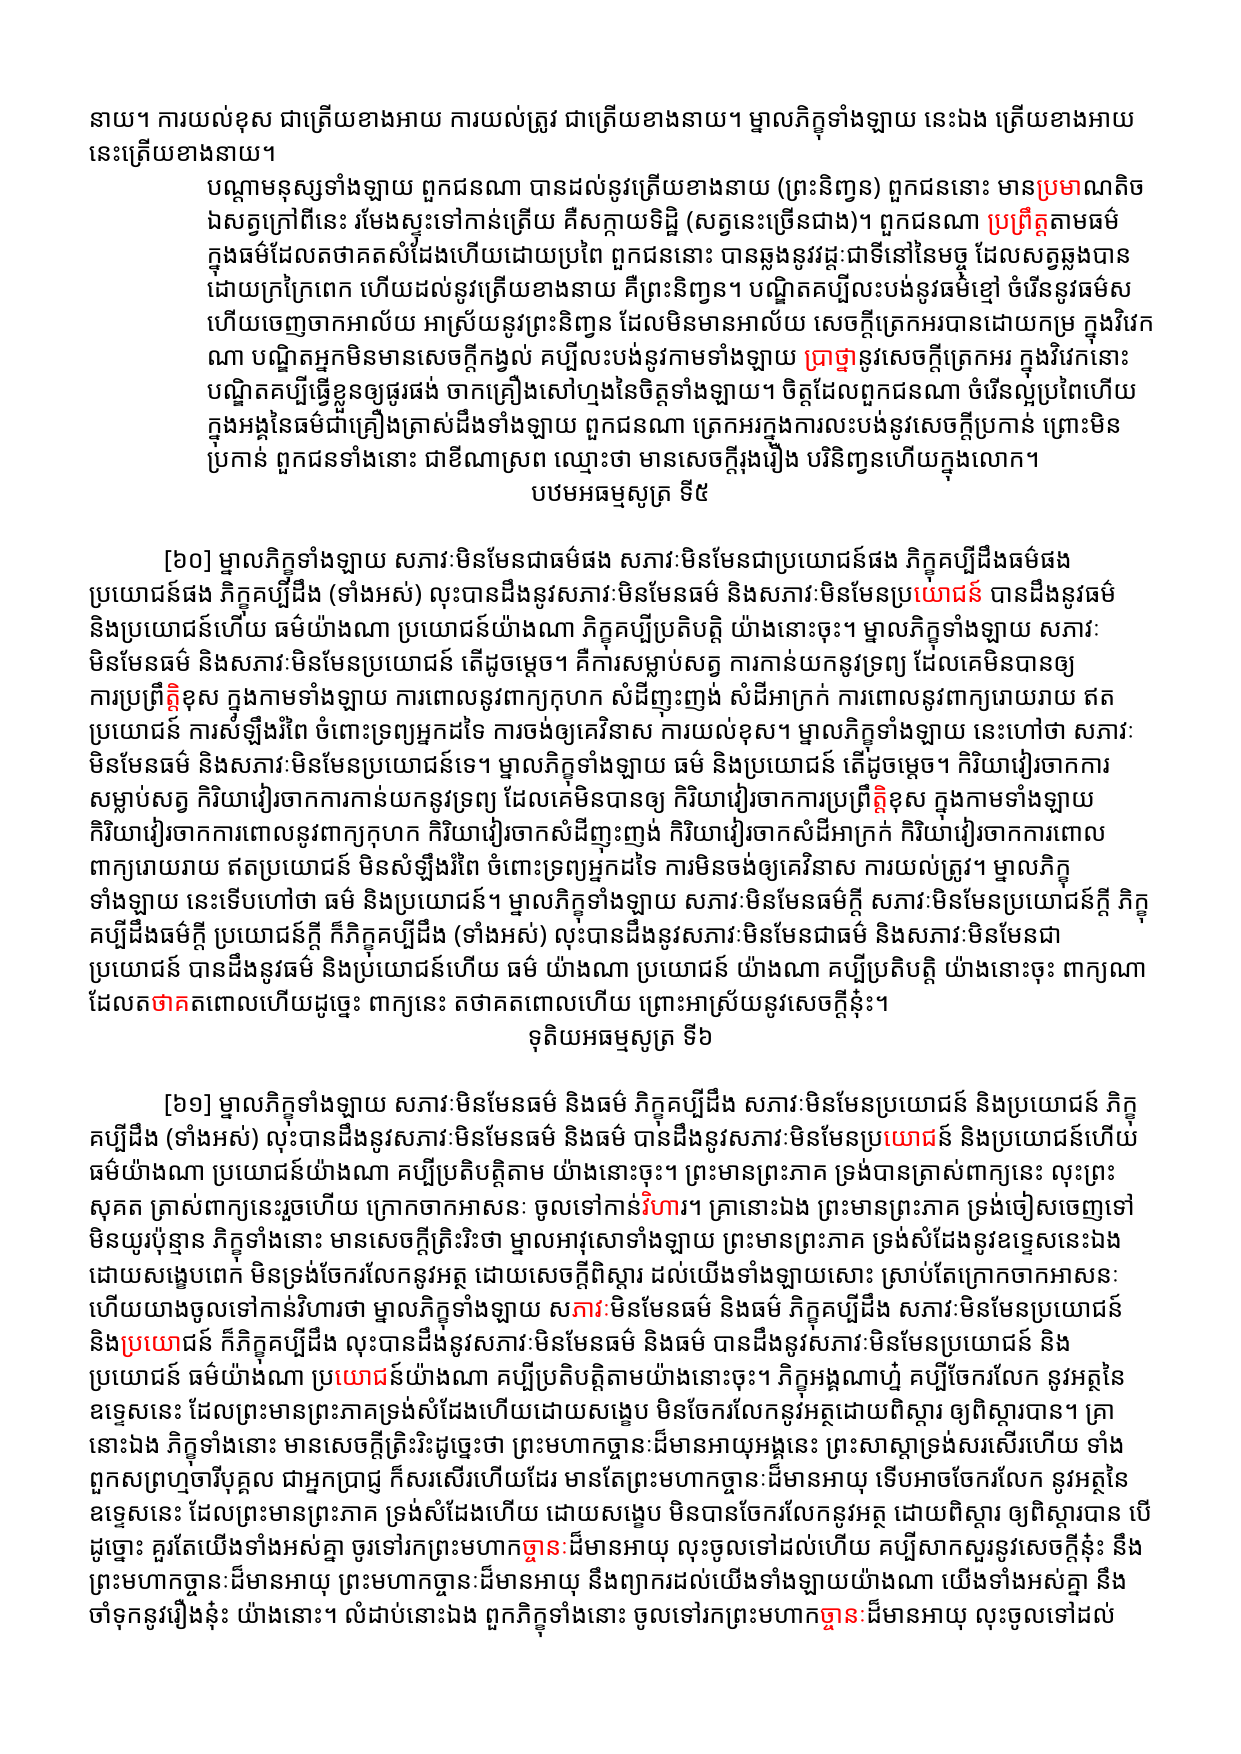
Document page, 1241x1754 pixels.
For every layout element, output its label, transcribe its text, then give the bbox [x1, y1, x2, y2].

text បឋមអធម្មសូត្រ ទី៥ [88, 475, 1152, 509]
text [៦១] ម្នាលភិក្ខុទាំងឡាយ សភាវៈមិនមែន​ធម៌ និងធម៌ ភិក្ខុគប្បីដឹង សភាវៈ​មិនមែន​ប្រយោជន៍ និងប្រយោជន៍ ភិក្ខុគប្បីដឹង (ទាំងអស់) លុះ​បានដឹងនូវ​សភាវៈ​មិនមែនធម៌ និងធម៌ បានដឹង​នូវសភាវៈ​មិនមែន​ប្រយោជន៍ និង​ប្រយោជន៍​ហើយ ធម៌​យ៉ាងណា ប្រយោជន៍​យ៉ាងណា គប្បី​ប្រតិបត្តិ​តាម យ៉ាងនោះចុះ។ ព្រះមានព្រះភាគ ទ្រង់បាន​ត្រាស់​ពាក្យនេះ លុះ​ព្រះសុគត ត្រាស់ពាក្យ​នេះរួចហើយ ក្រោក​ចាកអាសនៈ ចូលទៅ​កាន់វិហារ។ គ្រានោះឯង ព្រះមានព្រះភាគ ទ្រង់ចៀស​ចេញទៅ​មិនយូរប៉ុន្មាន ភិក្ខុទាំងនោះ មាន​សេចក្តី​ត្រិះរិះថា ម្នាលអាវុសោ​ទាំងឡាយ ព្រះមានព្រះភាគ ទ្រង់សំដែង​នូវឧទ្ទេស​នេះឯង ដោយ​សង្ខេប​ពេក មិនទ្រង់​ចែករលែក​នូវអត្ថ ដោយ​សេចក្តី​ពិស្តារ ដល់យើង​ទាំងឡាយ​សោះ ស្រាប់​តែក្រោក​ចាកអាសនៈ ហើយ​យាងចូល​ទៅកាន់​វិហារ​ថា ម្នាលភិក្ខុ​ទាំងឡាយ សភាវៈ​មិនមែនធម៌ និងធម៌ ភិក្ខុ​គប្បីដឹង សភាវៈ​មិនមែន​ប្រយោជន៍ និង​ប្រយោជន៍ ក៏​ភិក្ខុ​គប្បីដឹង លុះបាន​ដឹងនូវសភាវៈ​មិនមែន​ធម៌ និង​ធម៌ បាន​ដឹងនូវ​សភាវៈ​មិនមែន​ប្រយោជន៍ និង​ប្រយោជន៍ ធម៌​យ៉ាងណា ប្រយោជន៍​យ៉ាងណា គប្បី​ប្រតិបត្តិ​តាម​យ៉ាងនោះចុះ។ ភិក្ខុ​អង្គណា​ហ្ន៎ គប្បី​ចែក​រលែក នូវអត្ថ​នៃ​ឧទ្ទេស​នេះ ដែល​ព្រះមានព្រះភាគ​ទ្រង់សំដែង​ហើយ​ដោយសង្ខេប មិនចែក​រលែក​នូវអត្ថ​ដោយពិស្តារ ឲ្យ​ពិស្តារ​បាន។ គ្រា​នោះឯង ភិក្ខុ​ទាំងនោះ មាន​សេចក្តី​ត្រិះរិះ​ដូច្នេះថា ព្រះមហាកច្ចានៈ​ដ៏មាន​អាយុ​អង្គនេះ ព្រះសាស្តា​ទ្រង់សរសើរ​ហើយ ទាំងពួក​សព្រហ្មចារី​បុគ្គល ជាអ្នកប្រាជ្ញ ក៏សរសើរ​ហើយដែរ មានតែ​ព្រះមហាកច្ចានៈ​ដ៏មាន​អាយុ ទើប​អាច​ចែក​រលែក នូវអត្ថ​នៃឧទ្ទេស​នេះ ដែល​ព្រះមានព្រះភាគ ទ្រង់​សំដែងហើយ ដោយ​សង្ខេប មិនបាន​ចែករលែក​នូវអត្ថ ដោយពិស្តារ ឲ្យពិស្តារបាន បើដូច្នោះ គួរតែយើង​ទាំងអស់គ្នា ចូរទៅរក​ព្រះមហាកច្ចានៈដ៏​មានអាយុ លុះចូល​ទៅដល់​ហើយ គប្បីសាក​សួរនូវ​សេចក្តីនុ៎ះ នឹង​ព្រះមហា​កច្ចានៈ​ដ៏មានអាយុ ព្រះមហាកច្ចានៈ​ដ៏មាន​អាយុ នឹង​ព្យាករ​ដល់​យើង​ទាំងឡាយ​យ៉ាងណា យើងទាំង​អស់គ្នា នឹងចាំទុក​នូវរឿងនុ៎ះ យ៉ាង​នោះ។ លំដាប់នោះ​ឯង ពួកភិក្ខុទាំងនោះ ចូលទៅរក​​ព្រះមហាកច្ចានៈ​ដ៏មាន​អាយុ លុះចូល​ទៅដល់​ហើយ ក៏ធ្វើសេចក្តី​រាក់ទាក់ ជាមួយនឹង​ព្រះមហាកច្ចានៈ​ដ៏មានអាយុ លុះបញ្ចប់​ពាក្យ ដែលគួរ​រីករាយ និង​ពាក្យ​ដែល​គួរ​រលឹក​ហើយ ក៏អង្គុយ​ក្នុងទី​សមគួរ។ លុះភិក្ខុ​ទាំងនោះ អង្គុយ​ក្នុងទីសមគួរ​ហើយ ក៏បានពោល​ទៅនឹង​ព្រះមហា​កច្ចានៈ​ដ៏មាន​អាយុ​ដូច្នេះថា ម្នាលអាវុសោ​កច្ចានៈ ព្រះមានព្រះភាគ ទ្រង់សំដែង​ឡើងនូវ​ឧទ្ទេស​នេះឯង ដោយ​សង្ខេប មិនបាន​ចែករលែក នូវអត្ថ​ដោយពិស្តារ ដល់​យើង​ទាំងឡាយ ស្រាប់តែ​ក្រោកចាក​អាសនៈ ហើយយាង​ចូលទៅ​កាន់​វិហារថា ម្នាលភិក្ខុ​ទាំងឡាយ សភាវៈ​មិនមែន​ធម៌ក្តី ធម៌ក្តី ភិក្ខុ​គប្បីដឹង សភាវៈ​មិនមែន​ប្រយោជន៍ក្តី ប្រយោជន៍​ក្តី ភិក្ខុគប្បី​ដឹង (ទាំងអស់) លុះ​បានដឹង​នូវសភាវៈ​មិនមែនធម៌ និងធម៌ បានដឹង​នូវ​សភាវៈ​មិនមែន​ប្រយោជន៍ និង​ប្រយោជន៍​ហើយធម៌ យ៉ាងណា ប្រយោជន៍​យ៉ាងណា គប្បី​ប្រតិបត្តិ​តាម​យ៉ាង​នោះចុះ។ ម្នាលអាវុសោ កាល​ព្រះមានព្រះភាគ ចៀសចេញ​ទៅមិន​យូរប៉ុន្មាន យើងទាំង​អស់គ្នានោះ ក៏មាន​សេចក្តី​ត្រិះរិះ ដូច្នេះថា ម្នាលអាវុសោ​ទាំងឡាយ ព្រះមានព្រះភាគ ទ្រង់សំដែង​ឡើងនូវ​ឧទ្ទេសនេះឯង ដោយ​សេចក្តីសង្ខេប មិនចែក​រលែកនូវ​អត្ថ ដោយ​សេចក្តី​ពិស្តារ ដល់យើង​ទាំងឡាយ​សោះ ក៏ស្រាប់តែ​ក្រោកចាក​អាសនៈ ហើយ​យាងចូល​ទៅកាន់​វិហារថា ម្នាលភិក្ខុ​ទាំងឡាយ សភាវៈ​មិនមែនធម៌ និង​ធម៌ ភិក្ខុ​គប្បីដឹង សភាវៈ​មិនមែន​ប្រយោជន៍ និង​ប្រយោជន៍ ភិក្ខុ​គប្បីដឹង (ទាំងអស់) លុះ​បានដឹង​នូវសភាវៈ​មិនមែន​ជាធម៌ និងធម៌ផង បានដឹងនូវ​សភាវៈ​មិនមែន​ជាប្រយោជន៍ និង​ប្រយោជន៍​ផងហើយ ធម៌ យ៉ាងណា ប្រយោជន៍ យ៉ាងណា គប្បី​ប្រតិបត្តិ​តាម​យ៉ាងនោះ​ចុះ។ ភិក្ខុអង្គ​ណាហ្ន៎ គប្បីចែករលែក នូវអត្ថ​នៃឧទ្ទេសនេះ ដែល​ព្រះមានព្រះភាគ ទ្រង់សំដែង​ឡើងហើយ ដោយសង្ខេប មិនបាន​ចែករលែក​នូវអត្ថ ដោយ​ពិស្តារ ឲ្យពិស្តារបាន។ ម្នាលអាវុសោ កាលពួក​យើងទាំង​នោះ មានសេចក្តី​ត្រិះរិះ ដូច្នេះថា ព្រះមហាកច្ចានៈ​ដ៏មានអាយុ អង្គនេះ​ឯង ព្រះសាស្តា​ទ្រង់សរសើរហើយ ទាំងពួក​សព្រហ្មចារី​បុគ្គល ជាអ្នក​ប្រាជ្ញ ក៏សរសើរ​ហើយដែរ មានតែ​ព្រះមហាកច្ចានៈ​ដ៏មានអាយុ ទើបអាច​ចែករលែក នូវអត្ថ​នៃឧទ្ទេស​នេះ ដែល​ព្រះមានព្រះភាគ ទ្រង់សំដែង​ឡើងហើយ ដោយ​សង្ខេប មិនចែក​រលែក​នូវអត្ថ​ដោយពិស្តារ ឲ្យពិស្តារ​បាន បើ​ដូច្នោះ គួរតែយើង​ទាំងអស់គ្នា ចូលទៅ​រកព្រះមហា​កច្ចានៈ​ដ៏មានអាយុ លុះចូល​ទៅដល់​ហើយ គប្បីសួរ​នូវ​សេចក្តីនុ៎ះ នឹង​ព្រះមហាកច្ចានៈ​ដ៏មាន​អាយុ ព្រះមហា​កច្ចានៈ​ដ៏មាន​អាយុ នឹង​ព្យាករ​ដល់​យើងទាំងឡាយ យ៉ាងណា យើង​ទាំងអស់គ្នា នឹង​ចាំនូវសេចក្តី​នុ៎ះយ៉ាងនោះ សូម​ព្រះមហាកច្ចានៈ​ដ៏មាន​អាយុ ចែក​រលែក (នូវសេចក្តី​នុ៎ះ)។ ព្រះមហាកច្ចានៈ​តបថា ម្នាលអាវុសោ​ទាំងឡាយ ដូចបុរស​អ្នកត្រូវការ​ដោយ​ខ្លឹមឈើ ស្វែងរក​ខ្លឹមឈើ ត្រាច់ទៅ​ស្វែងរក​ខ្លឹមឈើ កាលបើ​ឈើធំ​មានខ្លឹម​ឋិតនៅ (ចំពោះមុខ) ក៏​រំលងគល់ រំលងដើម ហើយ​សំគាល់ថា គួរស្វែង​រកខ្លឹម​ត្រង់មែក និងសន្លឹក ទៅ​វិញ យ៉ាងណាមិញ សេចក្តី​ប្រៀបធៀប ក៏យ៉ាងនោះ កាល​ព្រះសាស្តា គង់នៅ​ចំពោះ​មុខ នៃលោក​ដ៏មានអាយុ​ទាំងឡាយ លោកទាំងឡាយ ក៏​រំលង​ព្រះមានព្រះភាគ​អង្គនោះ ហើយមក​សំគាល់នូវ​សេចក្តី​ដែលត្រូវសួរ​នុ៎ះ​នឹង​យើងវិញ។ ម្នាលអាវុសោ​ទាំងឡាយ សេចក្តី​ពិតថា ព្រះមានព្រះភាគ​អង្គនោះ ទ្រង់ជា្រប​នូវហេតុ​ដែលគួរជ្រាប ទ្រង់ឃើញ​នូវហេតុ​ដែល​គួរឃើញ ព្រះតថាគត​មានចក្ខុ​កើតហើយ មានញាណ​កើតហើយ មាន​ធម៌កើត​ហើយ មានសភាព​ជាបុគ្គល​ប្រសើរ ជាអ្នក​ស្តីថា អ្នកប្រៀន​ប្រដៅ អ្នកចង្អុល​បង្ហាញនូវ​ប្រយោជន៍ អ្នកឲ្យនូវ​ព្រះនិញ្វន ម្ចាស់​ព្រោះធម៌។ អើ ! កាលនោះ ជាកាល​សមគួរ ដល់​ព្រះតថាគត​អង្គនុ៎ះ​ហើយ អ្នក​ទាំងឡាយ គប្បីចូលទៅ​គាល់​ព្រះមានព្រះភាគ ហើយសួរ​នូវសេចក្តី​នុ៎ះចុះ ព្រះមានព្រះភាគ​ទ្រង់ព្យាករ​ដល់យើង​រាល់គ្នា យ៉ាងណា អ្នកទាំងឡាយ គប្បីចាំនូវ​សេចក្តីនុ៎ះ​យ៉ាង​នោះចុះ។ ម្នាល​កច្ចានៈ​ដ៏មាន​អាយុ ព្រះមានព្រះភាគ ទ្រង់ជ្រាប​​នូវហេតុ​​ដែល​គួរជ្រាប ទ្រង់​ឃើញ​នូវ​ហេតុ ដែលគួរ​ឃើញ​តាម​ពិត ព្រះតថាគត​មានចក្ខុ​កើតហើយ មានញាណ​កើតហើយ មានធម៌​កើត​ហើយ ជាបុគ្គល​ប្រសើរ ជាអ្នកស្តី​ថា អ្នកប្រៀន​ប្រដៅ អ្នកចង្អុល​បង្ហាញ​នូវ​ប្រយោជន៍ អ្នកឲ្យ​នូវព្រះនិញ្វន ម្ចាស់​ព្រោះធម៌។ អើ ! កាលនោះ ជា​កាល​សមគួរ ដល់ព្រះតថាគត​អង្គនុ៎ះ​ហើយ យើង​ទាំងឡាយ គប្បីចូល​ទៅគាល់​ព្រះមានព្រះភាគ ហើយសួរ​នូវសេចក្តី​នុ៎ះចុះ ព្រះមានព្រះភាគ ទ្រង់ព្យាករ​ដល់យើង​ទាំងឡាយ យ៉ាងណា យើងទាំង​ឡាយ គប្បីចាំទុក​នូវសេចក្តីនុ៎ះ យ៉ាង​នោះចុះ។ ចំណែក​ខាង​ព្រះមហាកច្ចានៈ​ដ៏មានអាយុ ព្រះសាស្តា ទ្រង់​សរសើរ​ហើយ ទាំងពួក​សព្រហ្មចារីបុគ្គល ជាអ្នកប្រាជ្ញ ក៏​សើរសើរ​ហើយដែរ មានតែ​ព្រះមហាកច្ចានៈ​ដ៏មានអាយុ ទើបអាច​ចែក​រលែក នូវអត្ថ​នៃឧទ្ទេសនេះ ដែល​ព្រះមានព្រះភាគ ទ្រង់សំដែង​ឡើង ហើយ​ដោយ​សង្ខេប មិនចែក​រលែក នូវអត្ថ​ដោយពិស្តារ ឲ្យពិស្តារ​បាន សូម​ព្រះមហាកច្ចានៈ​ដ៏មានអាយុ កុំបង្អែ​បង្អង់​ឡើយ ចែករលែក (សេចក្តី) ទៅចុះ។ បើដូច្នោះ អ្នក​ទាំងឡាយ ចូរស្តាប់ ចូរធ្វើ​ទុកក្នុងចិត្ត ឲ្យ​ប្រពៃចុះ ខ្ញុំនឹងសំដែង។ ពួកភិក្ខុ​ទាំងនោះ ទទួលស្តាប់​នូវថេរវាចា​របស់​ព្រះមហា​កច្ចានៈ​ដ៏មាន​អាយុថា ករុណា អាវុសោ។ ព្រះមហាកច្ចានៈ​ដ៏មានអាយុ ពោលដូច្នេះថា ម្នាលអាវុសោ​ទាំងឡាយ ព្រះមានព្រះភាគ ទ្រង់​សំដែង​ឡើង​នូវឧទ្ទេស ដោយសង្ខេប មិនបាន​ចែករលែក​នូវអត្ថ ដោយ​ពិស្តារ ដល់យើង​ទាំងឡាយ ក៏ស្រាប់តែ​ក្រោកចាក​អាសនៈ ហើយយាង​ចូលទៅ​កាន់វិហារ​ថា ម្នាលភិក្ខុ​ទាំងឡាយ សភាវៈ​មិនមែន​ធម៌ និងធម៌ ភិក្ខុគប្បីដឹង សភាវៈ​​មិនមែន​ប្រយោជន៍ និងប្រយោជន៍ ក៏ភិក្ខុ​គប្បីដឹង លុះបាន​ដឹងនូវ​សភាវៈមិន​មែនធម៌ និងធម៌ បានដឹង​នូវសភាវៈ មិនមែន​ប្រយោជន៍ និង​ប្រយោជន៍​ហើយ ធម៌ យ៉ាងណា ប្រយោជន៍ យ៉ាងណា គប្បី​ប្រតិបត្តិ យ៉ាងនោះចុះ។ ម្នាលអាវុសោ​ទាំងឡាយ ចុះសភាវៈ​មិនមែនធម៌ តើដូច​ម្តេច ធម៌ តើដូចម្តេច សភាវៈ​មិនមែន​ប្រយោជន៍ តើដូចម្តេច ប្រយោជន៍ តើដូចម្តេច។ ម្នាលអាវុសោ​ទាំងឡាយ ការ​សម្លាប់​សត្វ មិនមែន​ធម៌ទេ កិរិយា​វៀរចាក​ការសម្លាប់​សត្វ ជាធម៌ ឯធម៌​ទាំងឡាយ​ណា ជាអកុសល​ដ៏លាមក​ច្រើន កើតឡើង ព្រោះបច្ច័យ គឺការ​សម្លាប់​សត្វនេះ ជាសភាវៈ​មិនមែន​ប្រយោជន៍​ទេ ធម៌ទាំងឡាយ ជា​កុសលច្រើន រមែង​ដល់នូវការ​បរិបូណ៌​ដោយភាវនា ព្រោះបច្ច័យ គឺកិរិយា​វៀរចាក​ការសម្លាប់សត្វ នេះ​ទើបជា​ប្រយោជន៍។ ការកាន់យក​នូវទ្រព្យ ដែលគេ​មិនបានឲ្យ មិនមែន​ជាធម៌ កិរិយាវៀរ​ចាកការ​កាន់យកនូវ​ទ្រព្យ ដែលគេមិន​បានឲ្យ ជាធម៌ ឯ​ធម៌ទាំងឡាយ​ណា ជាអកុសល​ដ៏លាមកច្រើន រមែងកើត​ឡើងព្រម ព្រោះបច្ច័យ គឺការកាន់​យកនូវ​ទ្រព្យ ដែលគេ​មិនបានឲ្យ នេះមិន​មែនប្រយោជន៍ ធម៌ទាំងឡាយ ជា​កុសល​ច្រើន រមែងដល់​នូវការបរិបូណ៌ ដោយ​ភាវនា ព្រោះបច្ច័យ គឺកិរិយា​វៀរចាក​ការកាន់​យកនូវទ្រព្យ ដែល​គេមិន​បានឲ្យ នេះជា​ប្រយោជន៍។ ម្នាលអាវុសោ​ទាំងឡាយ ការប្រព្រឹត្តិខុស​ក្នុង​កាមទាំង​ឡាយ មិនមែន​ជាធម៌ទេ កិរិយា​វៀរចាក​ការប្រព្រឹត្តិខុស ក្នុងកាម​ទាំងឡាយ ជាធម៌ ធម៌ទាំងឡាយ​ណា ជាអកុសល​ដ៏លាមកច្រើន រមែង​កើតឡើងព្រម ព្រោះ​បច្ច័យ គឺការប្រព្រឹត្តិ​ខុស ក្នុងកាម​ទាំងឡាយ នេះ​មិនមែន​ជាប្រយោជន៍។ ធម៌​ទាំងឡាយ ជាកុសល​ច្រើន រមែង​ដល់នូវ​ការបរិបូណ៌ ដោយភាវនា ព្រោះបច្ច័យ គឺកិរិយា​វៀរចាក​ការប្រព្រឹត្តិ​ខុស ក្នុងកាម​ទាំងឡាយ នេះទើប​ជាប្រយោជន៍។ ម្នាលអាវុសោ​ទាំងឡាយ ការ​ពោលនូវ​ពាក្យកុហក មិនមែន​ជាធម៌ កិរិយា​វៀរចាក​ការពោល​នូវពាក្យកុហក ជាធម៌ ឯធម៌​ទាំងឡាយ​ណា ជា​អកុសល​ដ៏លាមក​ច្រើន រមែង​កើតឡើង​ព្រម ព្រោះបច្ច័យ គឺការ​ពោលនូវ​ពាក្យកុហក នេះមិន​មែនជាប្រយោជន៍ទេ ធម៌ទាំងឡាយ​ជាកុសលច្រើន រមែងដល់​នូវការបរិបូណ៌​ដោយភាវនា ព្រោះ​បច្ច័យ គឺកិរិយា​វៀរចាក​ការពោល​នូវពាក្យកុហក នេះជា​​ប្រយោជន៍។ ម្នាលអាវុសោ​ទាំងឡាយ សំដីញុះញង់ មិនមែន​ជាធម៌ កិរិយា​វៀរចាក​សំដីញុះញង់ ជាធម៌ ឯធម៌​ទាំងឡាយ​ណា ជាអកុសល​ដ៏លាមកច្រើន រមែងកើត​ឡើងព្រម ព្រោះបច្ច័យ គឺ​សំដីញុះញង់ នេះមិនមែន​ជា​ប្រយោជន៍ ធម៌ទាំងឡាយ ជាកុសល​ច្រើន រមែងដល់​នូវការបរិបូណ៌​ដោយភាវនា ព្រោះបច្ច័យ គឺកិរិយា​វៀរចាក​សំដីញុះញង់ នេះទើប​ជាប្រយោជន៍។ ម្នាលអាវុសោ​ទាំងឡាយ សំដីអាក្រក់ មិនមែន​ជាធម៌ ឯធម៌​ទាំងឡាយ​ណា ជាអកុសល​ដ៏លាមកច្រើន កើតឡើងព្រម ព្រោះបច្ច័យ គឺសំដី​អាក្រក់ នេះមិនមែន​ជាប្រយោជន៍​ទេ ធម៌​ទាំងឡាយ ជាកុសលច្រើន តែងដល់​នូវការបរិបូណ៌ ដោយភាវនា ព្រោះបច្ច័យ គឺកិរិយា​វៀរចាក​សំដីអាក្រក់ នេះជា​ប្រយោជន៍។ ម្នាលអាវុសោ​ទាំងឡាយ ការពោល​ពាក្យរោយរាយ ឥតប្រយោជន៍ មិនមែនជាធម៌ កិរិយា​វៀរចាក​ការពោលពាក្យ​រោយរាយ ឥត​ប្រយោជន៍ ជាធម៌ ឯធម៌ទាំងឡាយ​ណា ជាអកុសល​ដ៏លាមក​ច្រើន តែងកើត​ឡើងព្រម ព្រោះបច្ច័យ គឺការពោល​​ពាក្យ​រោយរាយ ឥត​ប្រយោជន៍ នេះមិន​មែន​ជាប្រយោជន៍ ធម៌ទាំងឡាយ ជាកុសល​ច្រើន រមែងដល់​នូវការ​បរិបូណ៌ ដោយភាវនា ព្រោះបច្ច័យ គឺកិរិយា​វៀរចាក​ការពោល​ពាក្យរោយរាយ ឥតប្រយោជន៍ នេះជា​ប្រយោជន៍។ ម្នាលអាវុសោ​ទាំងឡាយ ការសំឡឹង​រំពៃ​ចំពោះ​ទ្រព្យ​អ្នកដទៃ មិនមែន​ជាធម៌ ការមិន​សំឡឹងរំពៃ​ចំពោះ​ទ្រព្យអ្នកដទៃ ជាធម៌ ឯធម៌​ទាំងឡាយ​ណា ជាអកុសល​ដ៏លាមកច្រើន តែងកើត​ឡើងព្រម ព្រោះបច្ច័យ គឺការសំឡឹងរំពៃ ចំពោះ​ទ្រព្យ​អ្នកដទៃ នេះមិន​មែនជា​ប្រយោជន៍ ធម៌ទាំង​ឡាយជាកុសល​ច្រើន តែងដល់​នូវ​ការបរិបូណ៌ ដោយភាវនា ព្រោះបច្ច័យ គឺការមិនសំឡឹង រំពៃចំពោះ​ទ្រព្យអ្នកដទៃ នេះជា​ប្រយោជន៍។ ម្នាលអាវុសោ​ទាំងឡាយ ការចង់​ឲ្យគេវិនាស មិនមែន​ជាធម៌ ការមិនចង់​ឲ្យគេវិនាស ជាធម៌ ឯធម៌​ទាំងឡាយណា​ ជាអកុសល​ដ៏លាមក​ច្រើន រមែងកើត​ឡើងព្រម ព្រោះ​បច្ច័យ គឺការចង់​ឲ្យវិនាស នេះមិន​មែនជា​ប្រយោជន៍ទេ ធម៌ទាំង​ឡាយ ជាកុសល​ច្រើន រមែងដល់​នូវការ​បរិបូណ៌ ដោយភាវនា ព្រោះបច្ច័យ គឺ​ការមិនចង់​ឲ្យគេវិនាស នេះទើប​ជាប្រយោជន៍។ ម្នាលអាវុសោ​ទាំងឡាយ ការយល់​ខុស មិនមែន​ជាធម៌ ការយល់ត្រូវ ជាធម៌ ឯធម៌​ទាំងឡាយណា ជាអកុសល​ដ៏លាមក​ច្រើន កើតឡើង​ព្រម ព្រោះបច្ច័យ គឺការយល់ខុស នេះមិនមែន​ជាប្រយោជន៍ ធម៌ទាំងឡាយ​ជាកុសល​ច្រើន រមែងដល់​នូវការបរិបូណ៌ ដោយភាវនា ព្រោះ​បច្ច័យ គឺការយល់​ត្រូវ នេះជា​ប្រយោជន៍។ ម្នាលអាវុសោ​ទាំងឡាយ ព្រះមានព្រះភាគ ទ្រង់សំដែង​នូវឧទ្ទេស​ណា ដោយសង្ខេប មិន​ចែករលែក​នូវអត្ថ (នៃឧទ្ទេស​នុ៎ះ) ដោយពិស្តារ ដល់​យើងទាំងឡាយ ក៏ស្រាប់តែ​ក្រោក​ចាកអាសនៈ ហើយយាង​ចូលទៅ​កាន់​វិហារថា ម្នាលភិក្ខុ​ទាំងឡាយ សភាវៈ​មិនមែនធម៌ និង​ធម៌ ភិក្ខុគប្បីដឹង សភាវៈមិនមែន​ប្រយោជន៍ និងប្រយោជន៍ ក៏ភិក្ខុ​គប្បីដឹង លុះបានដឹង​សភាវៈ​មិនមែន​ជាធម៌ និងធម៌ បានដឹង​នូវសភាវៈ​មិនមែនជា​ប្រយោជន៍ និង​ប្រយោជន៍​ហើយ ធម៌ យ៉ាងណា ប្រយោជន៍ យ៉ាងណា គប្បី​ប្រតិបត្តិ​យ៉ាងនោះចុះ ម្នាលអាវុសោ​ទាំងឡាយ ចំណែក​ខាងខ្ញុំ តែងដឹង​នូវអត្ថនៃ​ឧទ្ទេសនេះឯង ដែល​ព្រះមានព្រះភាគ​ទ្រង់សំដែង​ឡើង ដោយសង្ខេប មិនចែក​រលែកនូវ​អត្ថ ដោយពិស្តារ ឲ្យពិស្តារ​បានយ៉ាងនេះ។ ម្នាលអាវុសោទាំងឡាយ លោក​ទាំងឡាយ កាលបើប្រាថ្នា ត្រូវតែចូល​ទៅគាល់ព្រះមានព្រះភាគ ហើយ​សួរសេចក្តី​នុ៎ះ ព្រះមានព្រះភាគ​ព្យាករ​ដល់យើង​ទាំងឡាយ យ៉ាងណា អ្នកទាំងឡាយ ត្រូវចាំទុក​នូវសេចក្តី​នុ៎ះ យ៉ាងនោះ​ចុះ។ ពួកភិក្ខុ​ទាំងនោះ ត្រេកអរ​ អនុមោទនា ចំពោះ​ភាសិត​របស់​ព្រះមហា​កច្ចានៈ​ដ៏មានអាយុថា ករុណា អាវុសោ ហើយក៏​ក្រោកចាក​អាសនៈ ចូល​ទៅគាល់​ព្រះមានព្រះភាគ លុះចូល​ទៅដល់ ក្រាបថ្វាយបង្គំ​ព្រះមានព្រះភាគ ហើយអង្គុយ​នៅក្នុង​ទីសមគួរ។ ភិក្ខុទាំងនោះ លុះអង្គុយ​ក្នុងទីសម​គួរហើយ ក៏បាន​ក្រាបបង្គំ​ទូល​ព្រះមានព្រះភាគ ដូច្នេះថា បពិត្រ​ព្រះអង្គ​ដ៏ចំរើន ព្រះមានព្រះភាគ ទ្រង់សំដែង​នូវ​ឧទ្ទេសណា ដោយសង្ខេប មិនចែក​រលែក​នូវអត្ថ (នៃ​ឧទ្ទេសនុ៎ះ) ដោយ​ពិស្តារ ក៏ស្រាប់តែ​ក្រោកចាក​អាសនៈ ហើយយាង​ចូលទៅកាន់​វិហារថា ម្នាលភិក្ខុ​ទាំងឡាយ សភាវៈ​មិនមែនធម៌ និងធម៌ ភិក្ខុ​គប្បីដឹង សភាវៈ​មិនមែន​ប្រយោជន៍ និងប្រយោជន៍ ក៏ភិក្ខុ​គប្បីដឹង លុះបាន​ដឹងសភាវៈ​មិនមែនធម៌ និងធម៌ បានដឹង​សភាវៈ មិនមែន​ប្រយោជន៍ និង​ប្រយោជន៍ហើយ ធម៌យ៉ាងណា ប្រយោជន៍ យ៉ាងណា គប្បីប្រតិបត្តិ យ៉ាងនោះចុះ។ បពិត្រព្រះអង្គ​ដ៏ចំរើន កាល​ព្រះមានព្រះភាគ ទ្រង់ចេញ​ទៅ មិនយូរប៉ន្មាន យើងខ្ញុំ​ទាំងឡាយ​នោះ មានសេចក្តី​ត្រិះរិះ​ដូច្នេះថា ម្នាលអាវុសោ​ទាំងឡាយ ព្រះមានព្រះភាគ ទ្រង់សំដែង​នូវឧទ្ទេស​នេះឯង ដោយសង្ខេប មិនបាន​ចែក​រលែក នូវ​អត្ថដោយ​ពិស្តារ ដល់យើង​ទាំងឡាយ ក៏ស្រាប់តែ​ក្រោកចាក​អាសនៈ ហើយយាង​ចូលទៅ​កាន់វិហារ​ថា ម្នាលភិក្ខុ​ទាំងឡាយ សភាវៈ​មិនមែនធម៌ និង​ធម៌ ភិក្ខុ​គប្បីដឹង សភាវៈ​មិនមែន​ប្រយោជន៍ និង​ប្រយោជន៍ ក៏ភិក្ខុ​គប្បីដឹង លុះបាន​ដឹងសភាវៈ​មិនមែន​ធម៌ និងធម៌ បានដឹង​សភាវៈ​មិនមែន​ប្រយោជន៍ និង​ប្រយោជន៍​ហើយ ធម៌​យ៉ាងណា ប្រយោជន៍ យ៉ាងណា គប្បី​ប្រតិបត្តិ យ៉ាងនោះចុះ។ ភិក្ខុអង្គ​ណាហ្ន៎ គប្បីចែក​រលែក​នូវអត្ថ​នៃឧទ្ទេសនេះ ដែល​ព្រះមានព្រះភាគ ទ្រង់សំដែង​ឡើងដោយ​សង្ខេប មិនបាន​ចែករលែក​នូវអត្ថ​ដោយពិស្តារ ឲ្យពិស្តារ​បាន។ បពិត្រ​ព្រះអង្គ​ដ៏ចំរើន យើង​ទាំងនោះ មាន​សេចក្តី​ត្រិះរិះ ដូច្នេះថា ព្រះមហា​កច្ចានៈ​ដ៏មានអាយុ​នេះឯង ព្រះសាស្តា ទ្រង់​សរសើរ​ហើយ ទាំងពួក​សព្រហ្មចារី​បុគ្គល ជា​អ្នកប្រាជ្ញ ក៏​សរសើរ​ហើយដែរ មាន​តែ​ព្រះមហាកច្ចានៈ​ដ៏មានអាយុ ទើប​អាចចែក​រលែក នូវអត្ថ​នៃឧទ្ទេស​នេះ ដែល​ព្រះមានព្រះភាគ ទ្រង់​សំដែង​ឡើង ដោយ​សង្ខេប មិនបាន​ចែករលែកនូវ​អត្ថ​ដោយពិស្តារ ​ឲ្យពិស្តារបាន បើដូច្នោះ គួរតែ​យើងទាំង​ឡាយ ចូលទៅ​រក​ព្រះមហាកច្ចានៈ​ដ៏មានអាយុ លុះចូល​ទៅដល់​ហើយ គប្បីសួរ​នូវសេចក្តី​នុ៎ះ នឹង​ព្រះមហាកច្ចានៈ​ដ៏មានអាយុ ព្រះមហាកច្ចានៈ​ដ៏មាន​អាយុ នឹង​ព្យាករ ដល់​យើង​ទាំងឡាយ យ៉ាងណា យើង​ទាំងឡាយ នឹង​​ចាំទុក​នូវសេចក្តី​នោះ យ៉ាង​នោះ។ បពិត្រ​ព្រះអង្គ​ដ៏ចំរើន លំដាប់នោះ យើង​ទាំងឡាយ ក៏ចូល​ទៅរក​ព្រះមហា​កច្ចានៈ​ដ៏មាន​អាយុ លុះចូល​ទៅ​ដល់ហើយ ក៏បានសួរ​នូវសេចក្តីនុ៎ះ​នឹង​ព្រះមហាកច្ចានៈ​ដ៏មានអាយុ។ បពិត្រ​ព្រះអង្គ​ដ៏ចំរើន ព្រះមហាកច្ចានៈ​ដ៏មានអាយុ បាន​ចែក​រលែក សេចក្តី​​ស្រួលបួល ដោយ​អាការ​ទាំងឡាយ​នេះ ដោយ​បទ​ទាំងឡាយ​នេះ ដោយ​ព្យញ្ជនៈ​ទាំងឡាយ​នេះ ដល់យើង​​ទាំងឡាយ​នោះ។ ម្នាលភិក្ខុ​ទាំង​ឡាយ ប្រពៃហើយ ប្រពៃហើយ ម្នាលភិក្ខុ​ទាំងឡាយ មហាកច្ចានៈ​ជា​បណ្ឌិត ម្នាលភិក្ខុ​ទាំងឡាយ មហាកច្ចានៈ ជាអ្នកមាន​ប្រាជ្ញាច្រើន ម្នាលភិក្ខុ​ទាំងឡាយ ប្រសិនបើ​អ្នក​ទាំង​ឡាយ ចូល​មករក​តថាគត ហើយសួរ​នូវសេចក្តី​នុ៎ះ តថាគត ក៏ព្យាករ​នូវសេចក្តី​នុ៎ះ​ដូច​សេចក្តី​ដែល​មហាកច្ចានៈ បាន​ព្យាករ​ហើយ យ៉ាងនោះដែរ សេចក្តីនោះ​ឯង​នៃ​ឧទ្ទេស​នោះ អ្នក​ទាំងឡាយ គប្បីចាំ​ទុកនូវ​សេចក្តីនោះ យ៉ាង​នេះចុះ។ [88, 1086, 1152, 1631]
text ទុតិយអធម្មសូត្រ ទី៦ [88, 1019, 1152, 1053]
text [៦០] ម្នាលភិក្ខុទាំងឡាយ សភាវៈ​មិនមែន​ជាធម៌ផង សភាវៈមិនមែន​ជាប្រយោជន៍​ផង ភិក្ខុគប្បីដឹង​ធម៌ផង ប្រយោជន៍​ផង ភិក្ខុ​គប្បីដឹង (ទាំងអស់) លុះបាន​ដឹង​នូវសភាវៈ​មិនមែន​ធម៌ និង​សភាវៈ​មិនមែន​ប្រយោជន៍ បានដឹង​នូវធម៌ និងប្រយោជន៍​ហើយ ធម៌​យ៉ាងណា ប្រយោជន៍​យ៉ាង​ណា ភិក្ខុគប្បី​ប្រតិបត្តិ យ៉ាង​នោះចុះ។ ម្នាលភិក្ខុ​ទាំងឡាយ សភាវៈ​មិនមែន​ធម៌ និង​សភាវៈ​មិនមែន​ប្រយោជន៍ តើដូចម្តេច។ គឺការ​សម្លាប់សត្វ ការកាន់​យកនូវ​ទ្រព្យ ដែលគេ​មិនបានឲ្យ ការប្រព្រឹត្តិខុស ក្នុងកាម​ទាំង​ឡាយ ការពោលនូវ​ពាក្យកុហក សំដីញុះ​ញង់ សំដីអាក្រក់ ការពោល​នូវ​ពាក្យ​រោយរាយ ឥត​ប្រយោជន៍ ការសំឡឹងរំពៃ ចំពោះ​ទ្រព្យអ្នក​ដទៃ ការ​ចង់​ឲ្យគេវិនាស ការយល់​ខុស។ ម្នាលភិក្ខុ​ទាំងឡាយ នេះហៅថា សភាវៈ​មិនមែនធម៌ និងសភាវៈ​មិនមែន​ប្រយោជន៍​ទេ។ ម្នាលភិក្ខុ​ទាំងឡាយ ធម៌ និងប្រយោជន៍ តើដូចម្តេច។ កិរិយា​វៀរចាក​ការសម្លាប់សត្វ កិរិយាវៀរ​ចាកការ​កាន់យក​នូវទ្រព្យ ដែលគេ​មិនបានឲ្យ កិរិយា​វៀរចាក​ការប្រព្រឹត្តិ​ខុស ក្នុងកាម​ទាំងឡាយ កិរិយា​វៀរចាក​ការពោល​នូវពាក្យកុហក កិរិយា​វៀរចាក​សំដីញុះញង់ កិរិយាវៀរចាក​សំដីអាក្រក់ កិរិយាវៀរ​ចាកការ​ពោលពាក្យ​រោយរាយ ឥតប្រយោជន៍ មិនសំឡឹងរំពៃ ចំពោះទ្រព្យ​អ្នកដទៃ ការមិន​ចង់ឲ្យ​គេវិនាស ការយល់ត្រូវ។ ម្នាលភិក្ខុ​ទាំងឡាយ នេះទើប​ហៅថា ធម៌ និងប្រយោជន៍។ ម្នាលភិក្ខុ​ទាំងឡាយ សភាវៈមិន​មែនធម៌ក្តី សភាវៈ​មិនមែន​ប្រយោជន៍ក្តី ភិក្ខុគប្បី​ដឹង​ធម៌ក្តី ប្រយោជន៍ក្តី ក៏ភិក្ខុគប្បី​ដឹង (ទាំងអស់) លុះបាន​ដឹង​នូវសភាវៈ​មិនមែន​ជាធម៌ និង​សភាវៈ​មិន​មែនជា​ប្រយោជន៍ បានដឹង​នូវធម៌ និងប្រយោជន៍​ហើយ ធម៌ យ៉ាងណា ប្រយោជន៍ យ៉ាងណា គប្បី​ប្រតិបត្តិ យ៉ាងនោះ​ចុះ ពាក្យណា ដែលតថាគតពោល​ហើយដូច្នេះ ពាក្យនេះ តថាគត​ពោល​ហើយ ព្រោះ​អាស្រ័យ​នូវសេចក្តី​នុ៎ះ។ [88, 542, 1152, 1019]
text [៥៩] ម្នាលភិក្ខុទាំងឡាយ តថាគតនឹងសំដែង​​នូវត្រើយ​ខាង​អាយផង នូវត្រើយ​ខាងនាយ​ផង ដល់អ្នក​ទាំងឡាយ ចូរអ្នក​ទាំងឡាយ​ស្តាប់​នូវ​ធម៌នោះ។បេ។ ម្នាលភិក្ខុ​ទាំងឡាយ ត្រើយ​ខាងអាយ តើដូចម្តេច ត្រើយខាង​នាយ តើដូចម្តេច។ ម្នាលភិក្ខុ​ទាំងឡាយ ការ​សម្លាប់សត្វ ជា​ត្រើយ​ខាងអាយ កិរិយា​វៀរចាក​ការ​សម្លាប់សត្វ ជាត្រើយ​ខាង​នាយ។ ការ​កាន់​យកទ្រព្យ ដែលគេ​មិនបានឲ្យ ជា​ត្រើយ​ខាងអាយ កិរិយា​វៀរចាក​ការ​កាន់​យកទ្រព្យ ដែលគេ​មិនបានឲ្យ ជា​ត្រើយ​ខាងនាយ។ ការប្រព្រឹត្តិខុស ក្នុងកាម​ទាំងឡាយ ជាត្រើយ​ខាងអាយ កិរិយាវៀរ​ចាកការ​ប្រព្រឹត្តិខុស ក្នុង​កាម​ទាំងឡាយ ជាត្រើយ​ខាងនាយ។ ការពោលនូវ​ពាក្យកុហក ជាត្រើយ​ខាងអាយ កិរិយា​វៀរចាក​ការ​ពោលពាក្យ​កុហក ជាត្រើយ​ខាងនាយ។ សំដីញុះញង់ ជាត្រើយ​ខាងអាយ កិរិយាវៀរ​ចាកសំដី​ញុះញង់ ជាត្រើយ​ខាងនាយ។ សំដី​អាក្រក់ ជាត្រើយ​ខាងអាយ កិរិយាវៀរ​ចាកសំដី​អាក្រក់ ជាត្រើយ​ខាងនាយ។ ការពោល​នូវពាក្យ​រោយរាយ ឥតប្រយោជន៍ ជា​ត្រើយ​ខាងអាយ កិរិយា​វៀរចាក​ការពោល​នូវពាក្យ​ឥតប្រយោជន៍ ជា​ត្រើយ​ខាងនាយ។ ការសំឡឹង​រំពៃ ចំពោះទ្រព្យ​អ្នកដទៃ ជាត្រើយ​ខាង​អាយ ការមិន​សំឡឹង​រំពៃ ចំពោះ​ទ្រព្យ​អ្នក​ដទៃ ជា​ត្រើយ​ខាងនាយ។ ការ​ចង់ឲ្យ​គេវិនាស ជាត្រើយ​ខាងអាយ ការមិនចង់​ឲ្យគេវិនាស ជាត្រើយ​ខាង​នាយ។ ការយល់ខុស ជាត្រើយ​ខាងអាយ ការយល់ត្រូវ ជាត្រើយ​ខាង​នាយ។ ម្នាលភិក្ខុ​ទាំងឡាយ នេះឯង ត្រើយ​ខាងអាយ នេះ​ត្រើយ​ខាង​នាយ។ [88, 100, 1152, 168]
text បណ្តាមនុស្សទាំងឡាយ ពួកជនណា បានដល់នូវ​​ត្រើយខាងនាយ (ព្រះនិញ្វន) ពួកជន​នោះ មានប្រមាណ​តិច ឯសត្វ​ក្រៅពីនេះ រមែងស្ទុះ​ទៅកាន់​ត្រើយ គឺ​សក្កាយទិដ្ឋិ (សត្វនេះ​ច្រើនជាង)។ ពួកជនណា ប្រព្រឹត្តតាម​ធម៌ ក្នុងធម៌​ដែលតថាគត​សំដែង​ហើយដោយ​ប្រពៃ ពួកជននោះ បានឆ្លង​នូវវដ្តៈ​ជាទីនៅ​នៃមច្ចុ ដែល​សត្វឆ្លងបាន​ដោយក្រក្រៃពេក ហើយ​ដល់នូវ​ត្រើយ​ខាងនាយ គឺ​ព្រះនិញ្វន។ បណ្ឌិត​គប្បីលះបង់​នូវ​ធម៌ខ្មៅ ចំរើន​នូវ​ធម៌ស ហើយ​ចេញចាក​អាល័យ អាស្រ័យ​នូវ​ព្រះនិញ្វន ដែលមិន​មានអាល័យ សេចក្តី​ត្រេកអរ​បាន​ដោយ​កម្រ ក្នុង​វិវេកណា បណ្ឌិត​អ្នក​មិន​មាន​សេចក្តី​កង្វល់ គប្បីលះបង់​នូវកាម​ទាំងឡាយ ប្រាថ្នានូវ​សេចក្តី​ត្រេកអរ ក្នុងវិវេក​នោះ បណ្ឌិត​គប្បីធ្វើ​ខ្លួន​ឲ្យផូរផង់ ចាកគ្រឿង​សៅហ្មង​នៃចិត្ត​ទាំងឡាយ។ ចិត្ត​ដែលពួក​ជនណា ចំរើនល្អ​ប្រពៃហើយ ក្នុងអង្គ​នៃ​ធម៌​ជាគ្រឿង​ត្រាស់ដឹង​ទាំង​ឡាយ ពួកជនណា ត្រេកអរ​ក្នុងការ​លះបង់​នូវ​សេចក្តី​ប្រកាន់ ព្រោះ​មិន​ប្រកាន់ ពួក​ជនទាំងនោះ ជា​ខីណាស្រព ឈ្មោះថា មានសេចក្តីរុង​រឿង បរិនិញ្វន​ហើយ​ក្នុងលោក។ [207, 168, 1156, 475]
